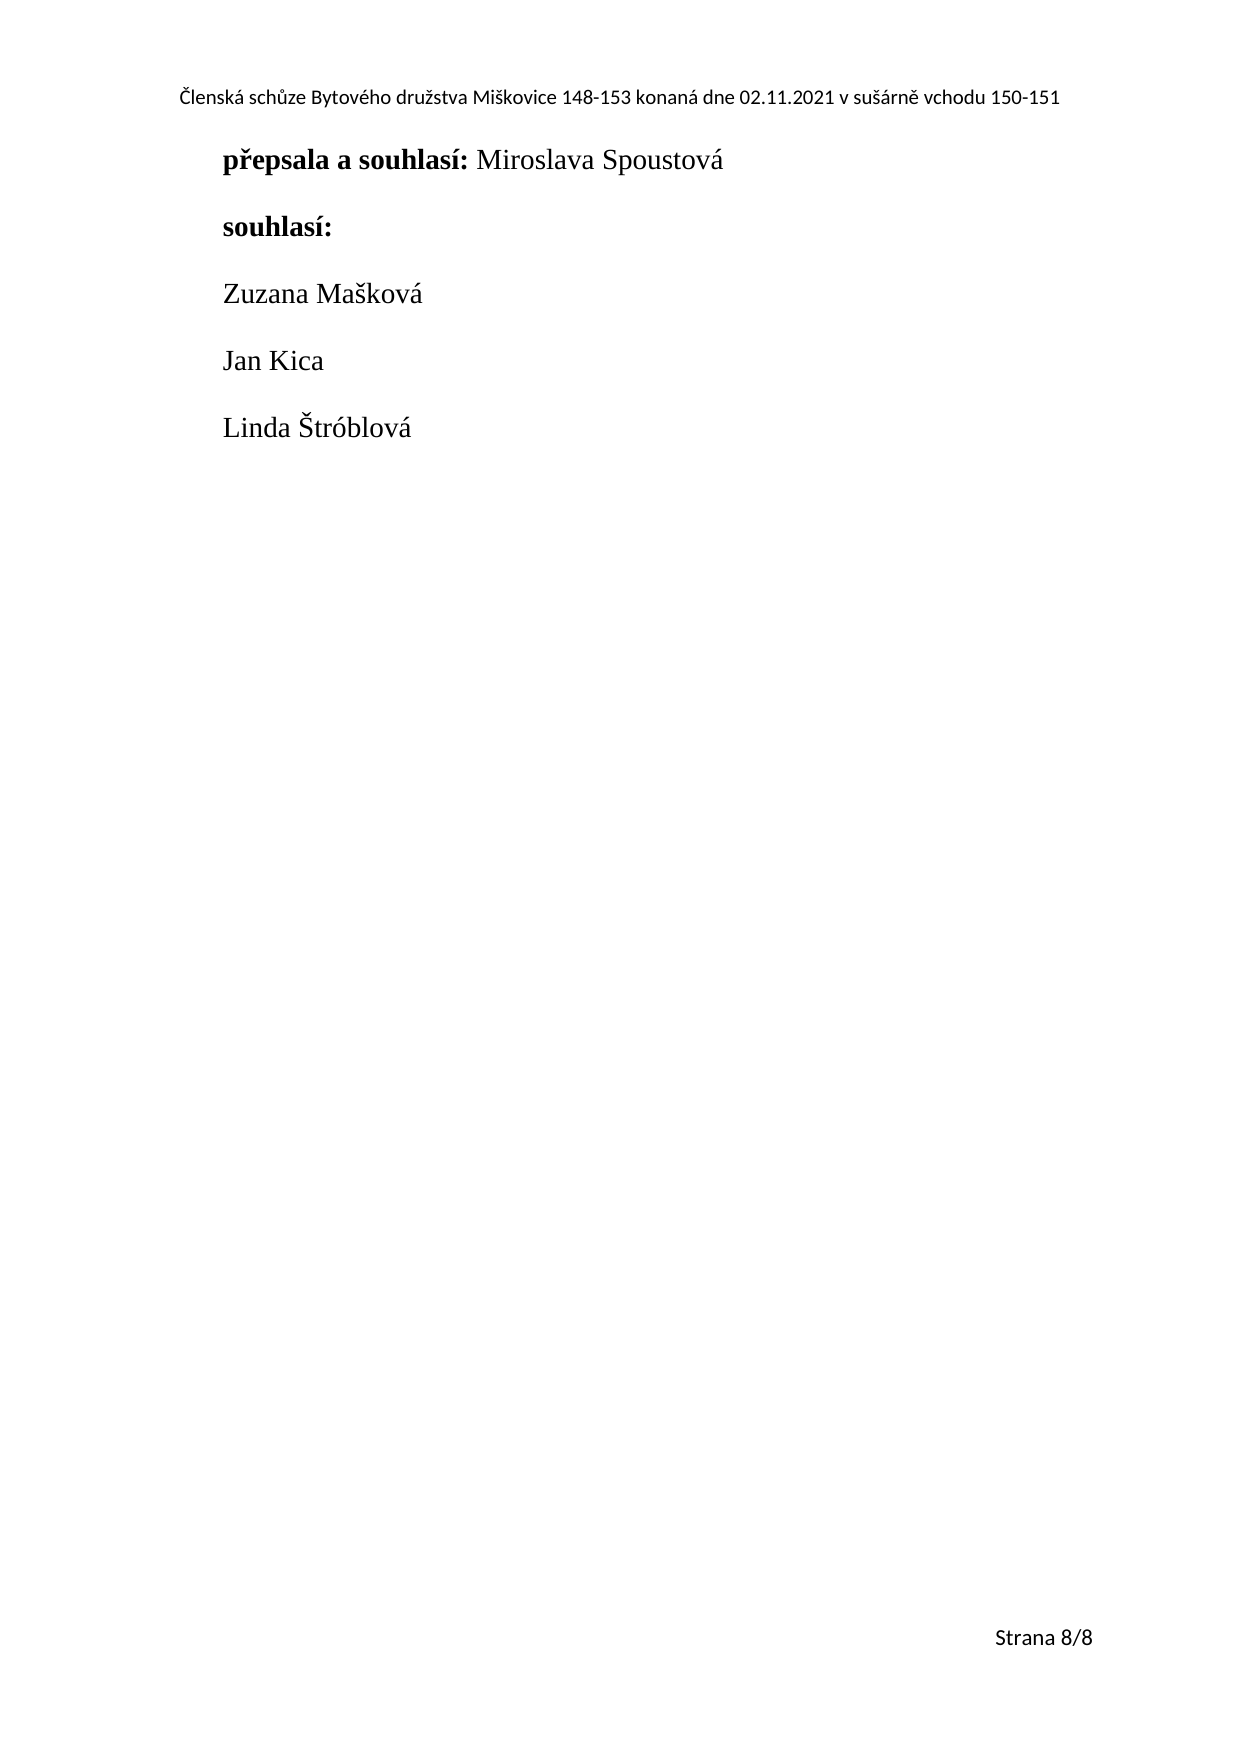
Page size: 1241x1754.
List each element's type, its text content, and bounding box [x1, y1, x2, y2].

list souhlasí: [223, 209, 1093, 243]
list přepsala a souhlasí: Miroslava Spoustová [223, 142, 1093, 176]
list Zuzana Mašková [223, 276, 1093, 310]
list Linda Štróblová [223, 411, 1093, 444]
list Jan Kica [223, 343, 1093, 377]
